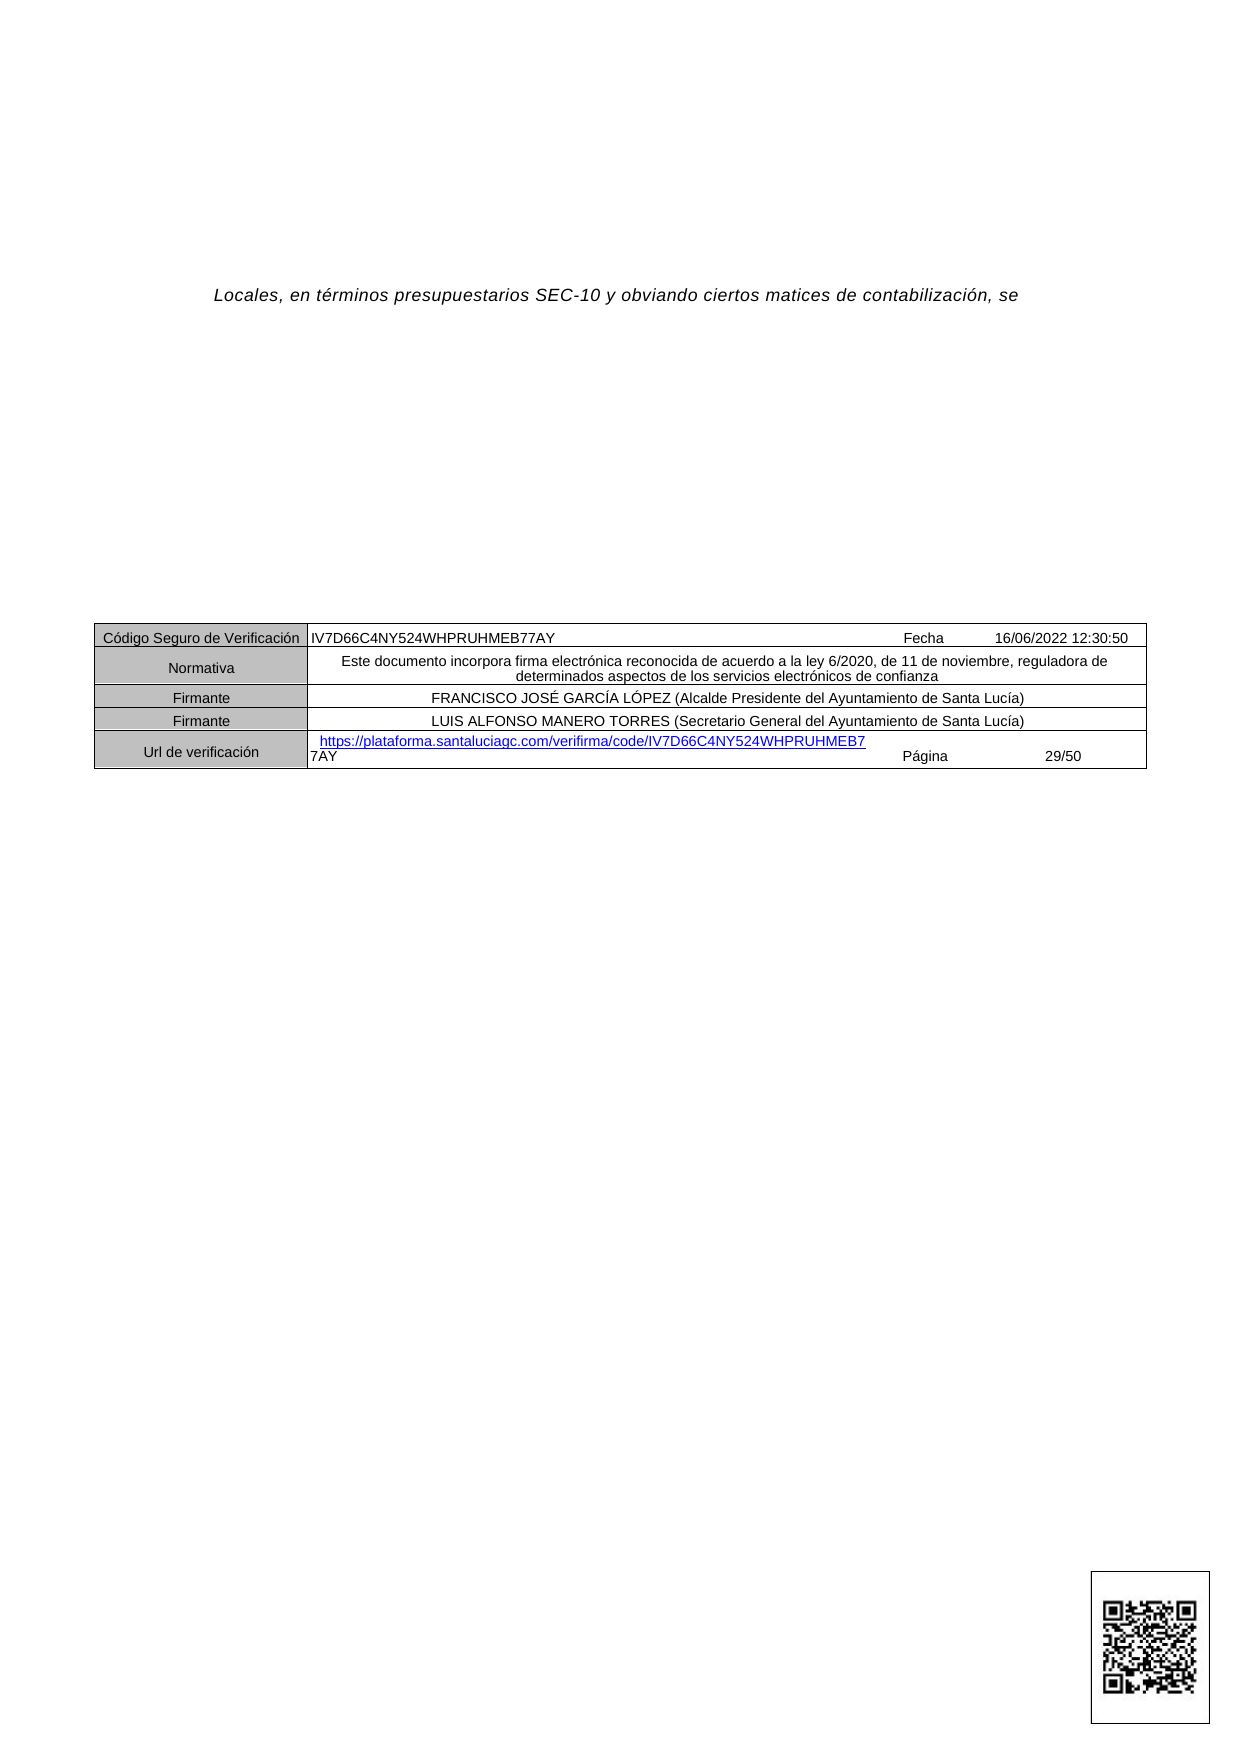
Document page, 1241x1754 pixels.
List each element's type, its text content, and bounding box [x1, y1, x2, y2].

table_cell Firmante [95, 708, 307, 729]
table_cell https://plataforma.santaluciagc.com/verifirma/code/IV7D66C4NY524WHPRUHMEB7 7AY Página 29/50 [308, 731, 1146, 767]
table_header IV7D66C4NY524WHPRUHMEB77AY Fecha 16/06/2022 12:30:50 [308, 624, 1146, 646]
picture [1092, 1572, 1209, 1723]
table_cell Este documento incorpora firma electrónica reconocida de acuerdo a la ley 6/2020, de 11 de noviembre, reguladora de determinados aspectos de los servicios electrónicos de confianza [308, 647, 1146, 683]
text Locales, en términos presupuestarios SEC-10 y obviando ciertos matices de contabilización, se [213, 285, 1148, 306]
table_cell Firmante [95, 685, 307, 707]
table_cell LUIS ALFONSO MANERO TORRES (Secretario General del Ayuntamiento de Santa Lucía) [308, 708, 1146, 729]
table_header Código Seguro de Verificación [95, 624, 307, 646]
table_cell Normativa [95, 647, 307, 683]
table_cell FRANCISCO JOSÉ GARCÍA LÓPEZ (Alcalde Presidente del Ayuntamiento de Santa Lucía) [308, 685, 1146, 707]
table_cell Url de verificación [95, 731, 307, 767]
